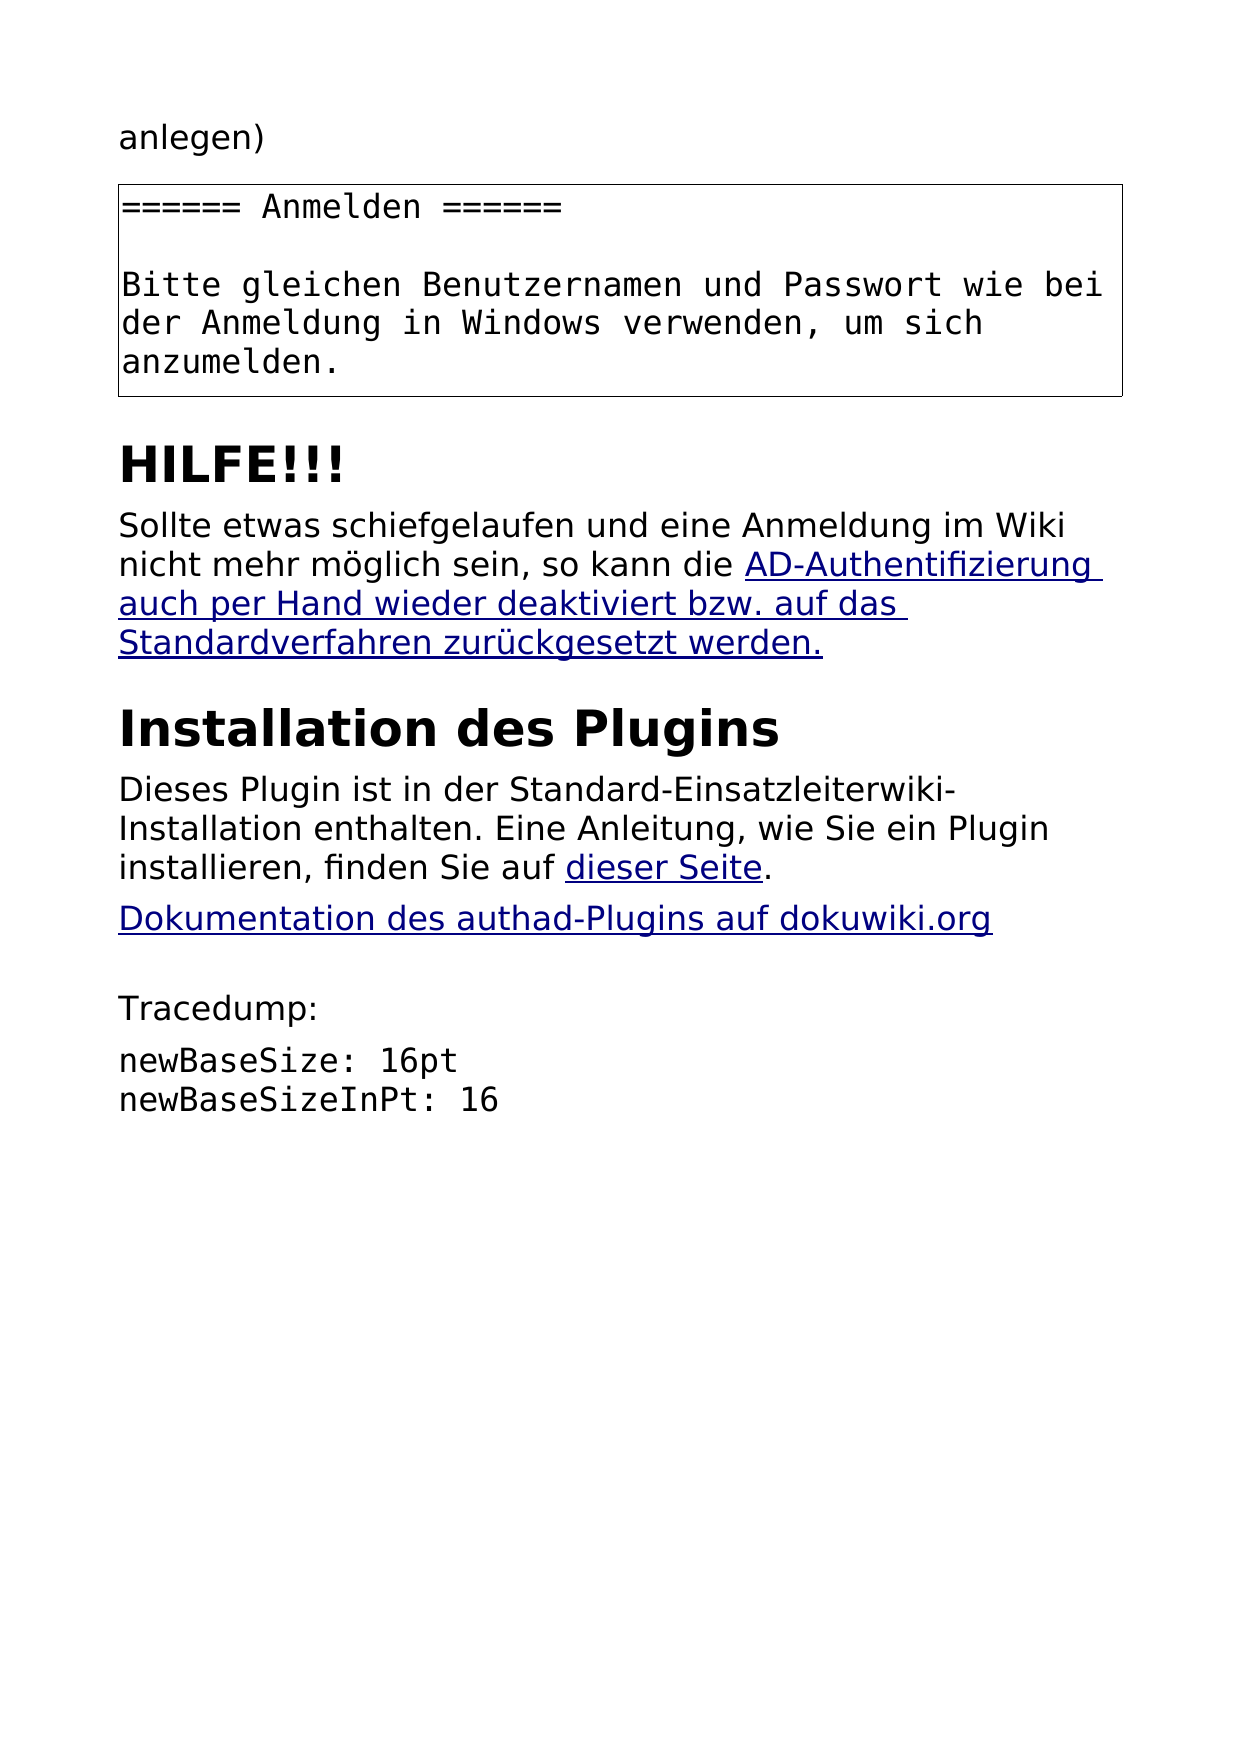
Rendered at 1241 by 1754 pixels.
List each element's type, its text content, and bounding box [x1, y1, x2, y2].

table_header ====== Anmelden ====== Bitte gleichen Benutzernamen und Passwort wie bei der Anmeldung in Windows verwenden, um sich anzumelden. [119, 185, 1122, 396]
subtitle HILFE!!! [118, 436, 1122, 494]
subtitle Installation des Plugins [118, 700, 1122, 758]
text Dieses Plugin ist in der Standard-Einsatzleiterwiki-Installation enthalten. Eine Anleitung, wie Sie ein Plugin installieren, finden Sie auf dieser Seite. [118, 771, 1122, 887]
text anlegen) [118, 118, 1122, 157]
text Sollte etwas schiefgelaufen und eine Anmeldung im Wiki nicht mehr möglich sein, so kann die AD-Authentifizierung auch per Hand wieder deaktiviert bzw. auf das Standardverfahren zurückgesetzt werden. [118, 507, 1122, 662]
text Dokumentation des authad-Plugins auf dokuwiki.org [118, 899, 1122, 938]
text Tracedump: [118, 951, 1122, 1029]
text newBaseSize: 16pt newBaseSizeInPt: 16 [118, 1041, 1122, 1119]
